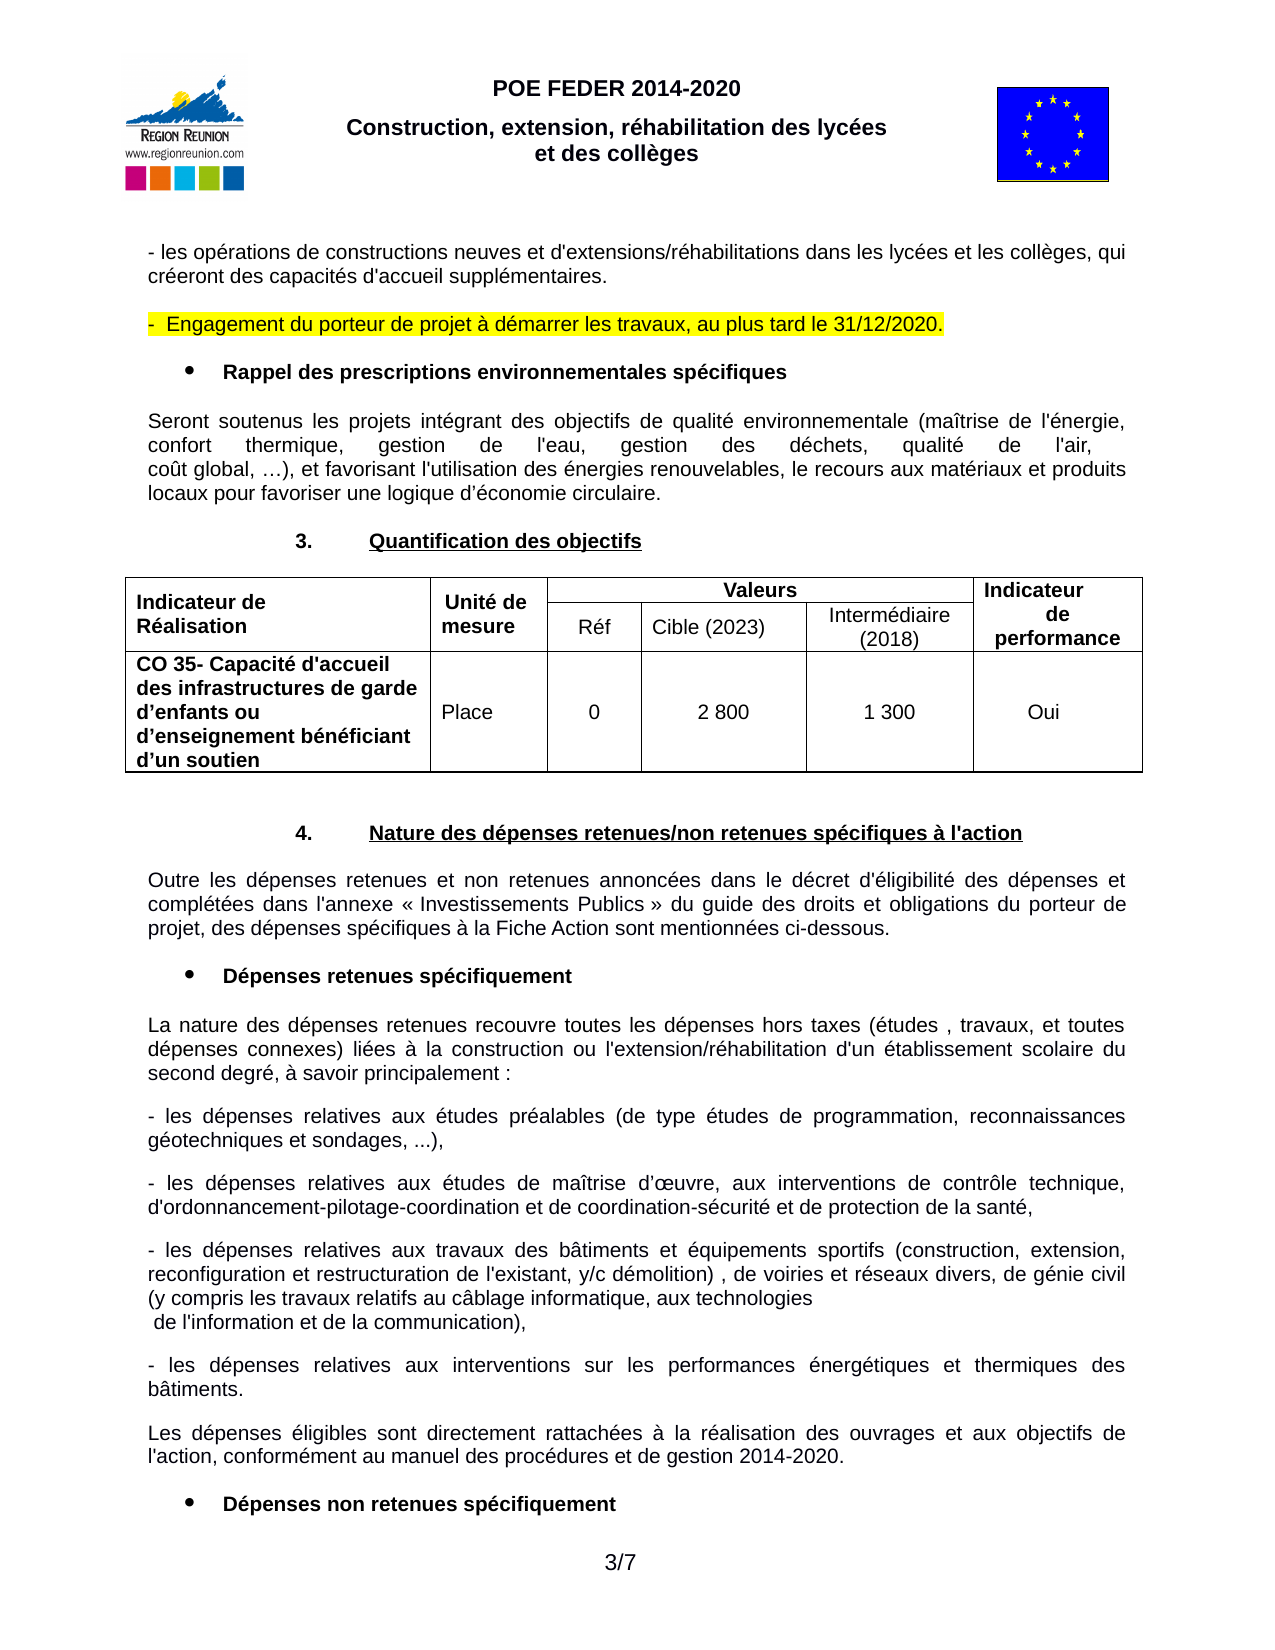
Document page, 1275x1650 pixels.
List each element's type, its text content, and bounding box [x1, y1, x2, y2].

text - les dépenses relatives aux études de maîtrise d’œuvre, aux interventions de contrôle technique, d'ordonnancement-pilotage-coordination et de coordination-sécurité et de protection de la santé, [148, 1171, 1127, 1219]
table_cell Oui [974, 652, 1142, 771]
list Rappel des prescriptions environnementales spécifiques [185, 360, 1127, 385]
list Dépenses non retenues spécifiquement [185, 1492, 1127, 1517]
table_header Indicateur de Réalisation [126, 578, 430, 651]
table_cell Cible (2023) [642, 603, 806, 651]
text Seront soutenus les projets intégrant des objectifs de qualité environnementale (maîtrise de l'énergie, confort thermique, gestion de l'eau, gestion des déchets, qualité de l'air, coût global, …), et favorisant l'utilisation des énergies renouvelables, le recours aux matériaux et produits locaux pour favoriser une logique d’économie circulaire. [148, 409, 1127, 505]
table_cell CO 35- Capacité d'accueil des infrastructures de garde d’enfants ou d’enseignement bénéficiant d’un soutien [126, 652, 430, 771]
text - les dépenses relatives aux interventions sur les performances énergétiques et thermiques des bâtiments. [148, 1353, 1127, 1401]
text - les dépenses relatives aux travaux des bâtiments et équipements sportifs (construction, extension, reconfiguration et restructuration de l'existant, y/c démolition) , de voiries et réseaux divers, de génie civil (y compris les travaux relatifs au câblage informatique, aux technologies [148, 1238, 1127, 1310]
table_cell Place [431, 652, 547, 771]
table_cell Réf [548, 603, 641, 651]
table_header Valeurs [548, 578, 973, 602]
table_cell 2 800 [642, 652, 806, 771]
text - Engagement du porteur de projet à démarrer les travaux, au plus tard le 31/12/2020. [148, 312, 1127, 336]
table_cell Intermédiaire (2018) [807, 603, 973, 651]
table_cell 1 300 [807, 652, 973, 771]
text La nature des dépenses retenues recouvre toutes les dépenses hors taxes (études , travaux, et toutes dépenses connexes) liées à la construction ou l'extension/réhabilitation d'un établissement scolaire du second degré, à savoir principalement : [148, 1013, 1127, 1085]
text de l'information et de la communication), [148, 1310, 1127, 1334]
subtitle Quantification des objectifs [295, 529, 1127, 553]
list Dépenses retenues spécifiquement [185, 964, 1127, 989]
text Outre les dépenses retenues et non retenues annoncées dans le décret d'éligibilité des dépenses et complétées dans l'annexe « Investissements Publics » du guide des droits et obligations du porteur de projet, des dépenses spécifiques à la Fiche Action sont mentionnées ci-dessous. [148, 868, 1127, 940]
picture [121, 53, 248, 202]
subtitle Nature des dépenses retenues/non retenues spécifiques à l'action [295, 820, 1127, 844]
table_header Unité de mesure [431, 578, 547, 651]
text - les dépenses relatives aux études préalables (de type études de programmation, reconnaissances géotechniques et sondages, ...), [148, 1104, 1127, 1152]
text - les opérations de constructions neuves et d'extensions/réhabilitations dans les lycées et les collèges, qui créeront des capacités d'accueil supplémentaires. [148, 240, 1127, 288]
text Les dépenses éligibles sont directement rattachées à la réalisation des ouvrages et aux objectifs de l'action, conformément au manuel des procédures et de gestion 2014-2020. [148, 1420, 1127, 1468]
table_cell 0 [548, 652, 641, 771]
table_header Indicateur de performance [974, 578, 1142, 651]
